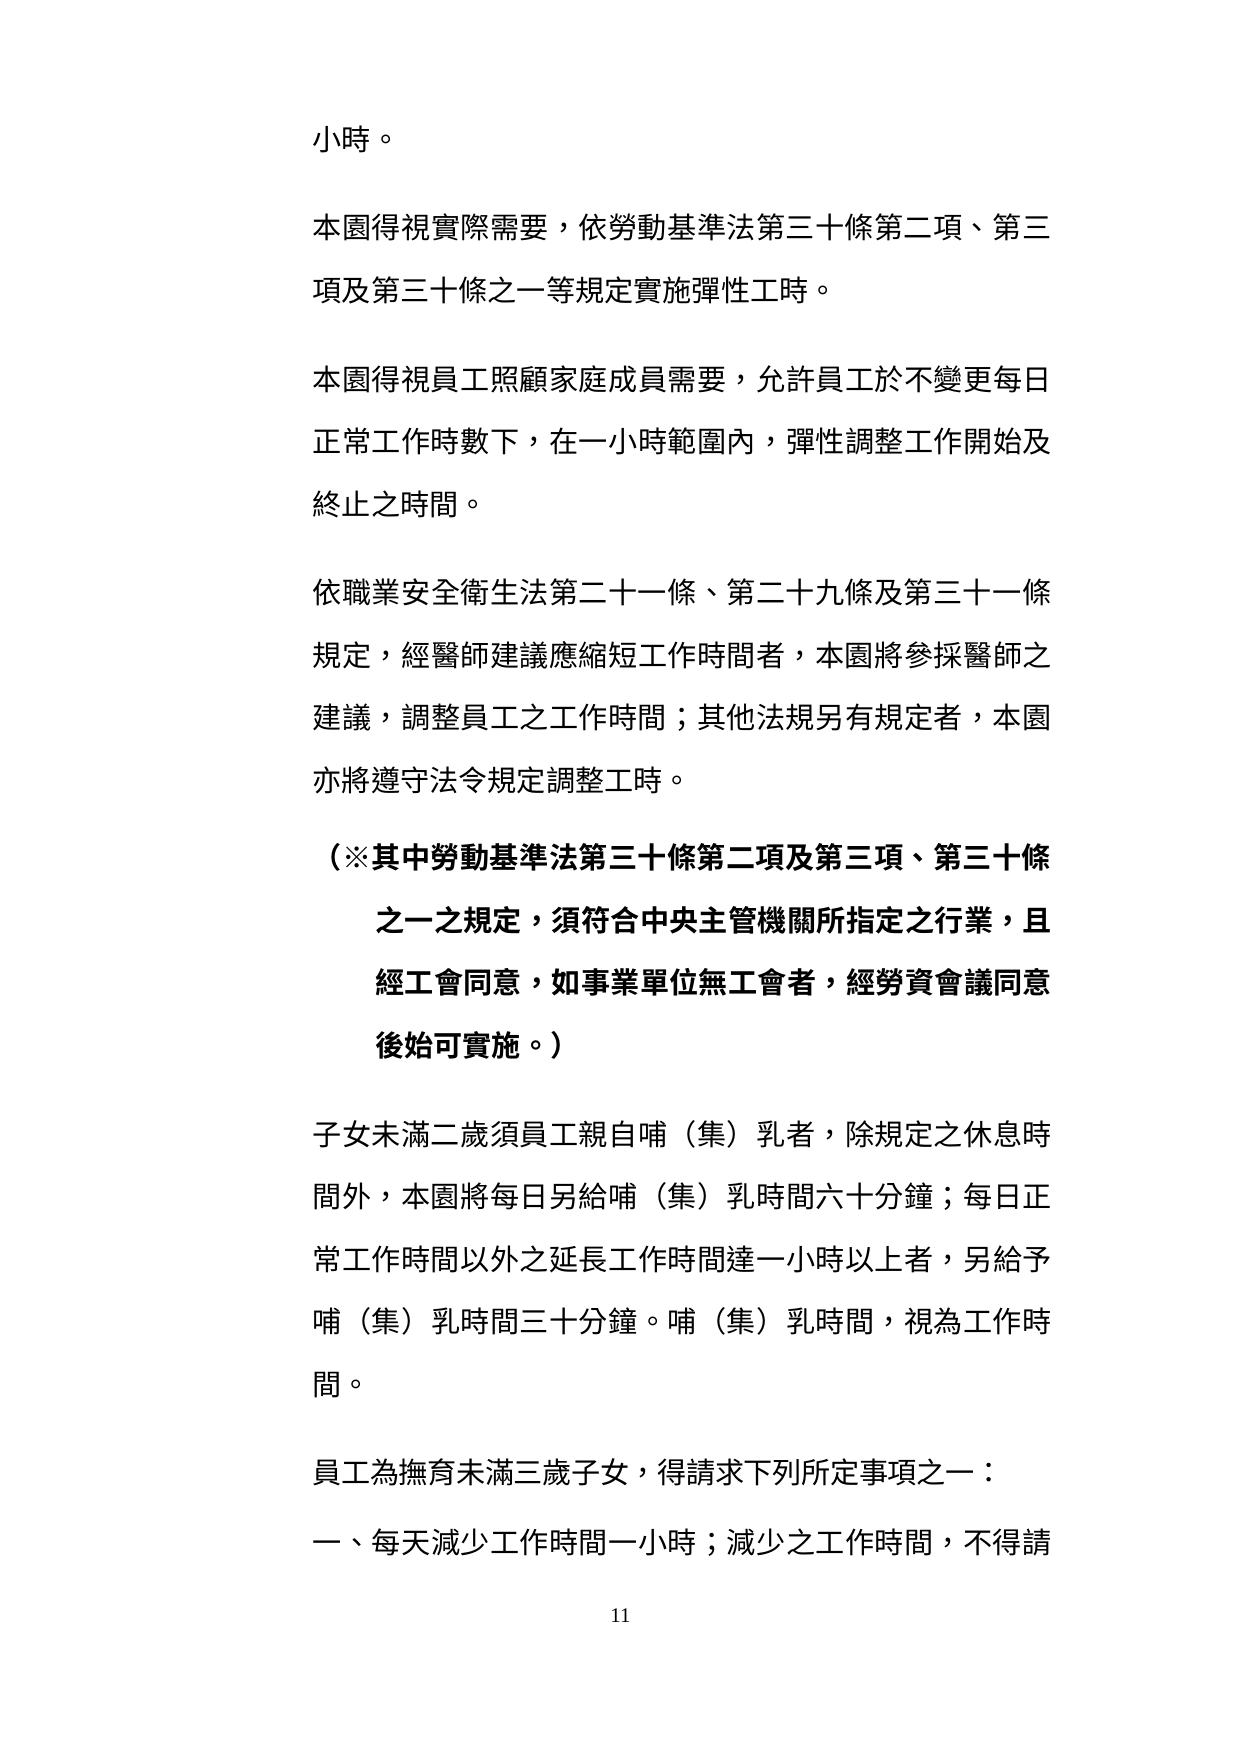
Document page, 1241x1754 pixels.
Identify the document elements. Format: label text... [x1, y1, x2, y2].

text 本園得視實際需要，依勞動基準法第三十條第二項、第三項及第三十條之一等規定實施彈性工時。 [312, 184, 1053, 309]
text 一、每天減少工作時間一小時；減少之工作時間，不得請 [312, 1499, 1053, 1562]
text 員工為撫育未滿三歲子女，得請求下列所定事項之一： [312, 1429, 1053, 1492]
text 子女未滿二歲須員工親自哺（集）乳者，除規定之休息時間外，本園將每日另給哺（集）乳時間六十分鐘；每日正常工作時間以外之延長工作時間達一小時以上者，另給予哺（集）乳時間三十分鐘。哺（集）乳時間，視為工作時間。 [312, 1091, 1053, 1403]
text 依職業安全衛生法第二十一條、第二十九條及第三十一條規定，經醫師建議應縮短工作時間者，本園將參採醫師之建議，調整員工之工作時間；其他法規另有規定者，本園亦將遵守法令規定調整工時。 [312, 549, 1053, 799]
text （※其中勞動基準法第三十條第二項及第三項、第三十條之一之規定，須符合中央主管機關所指定之行業，且經工會同意，如事業單位無工會者，經勞資會議同意後始可實施。） [312, 814, 1053, 1064]
text 小時。 [312, 96, 1053, 158]
text 本園得視員工照顧家庭成員需要，允許員工於不變更每日正常工作時數下，在一小時範圍內，彈性調整工作開始及終止之時間。 [312, 336, 1053, 523]
